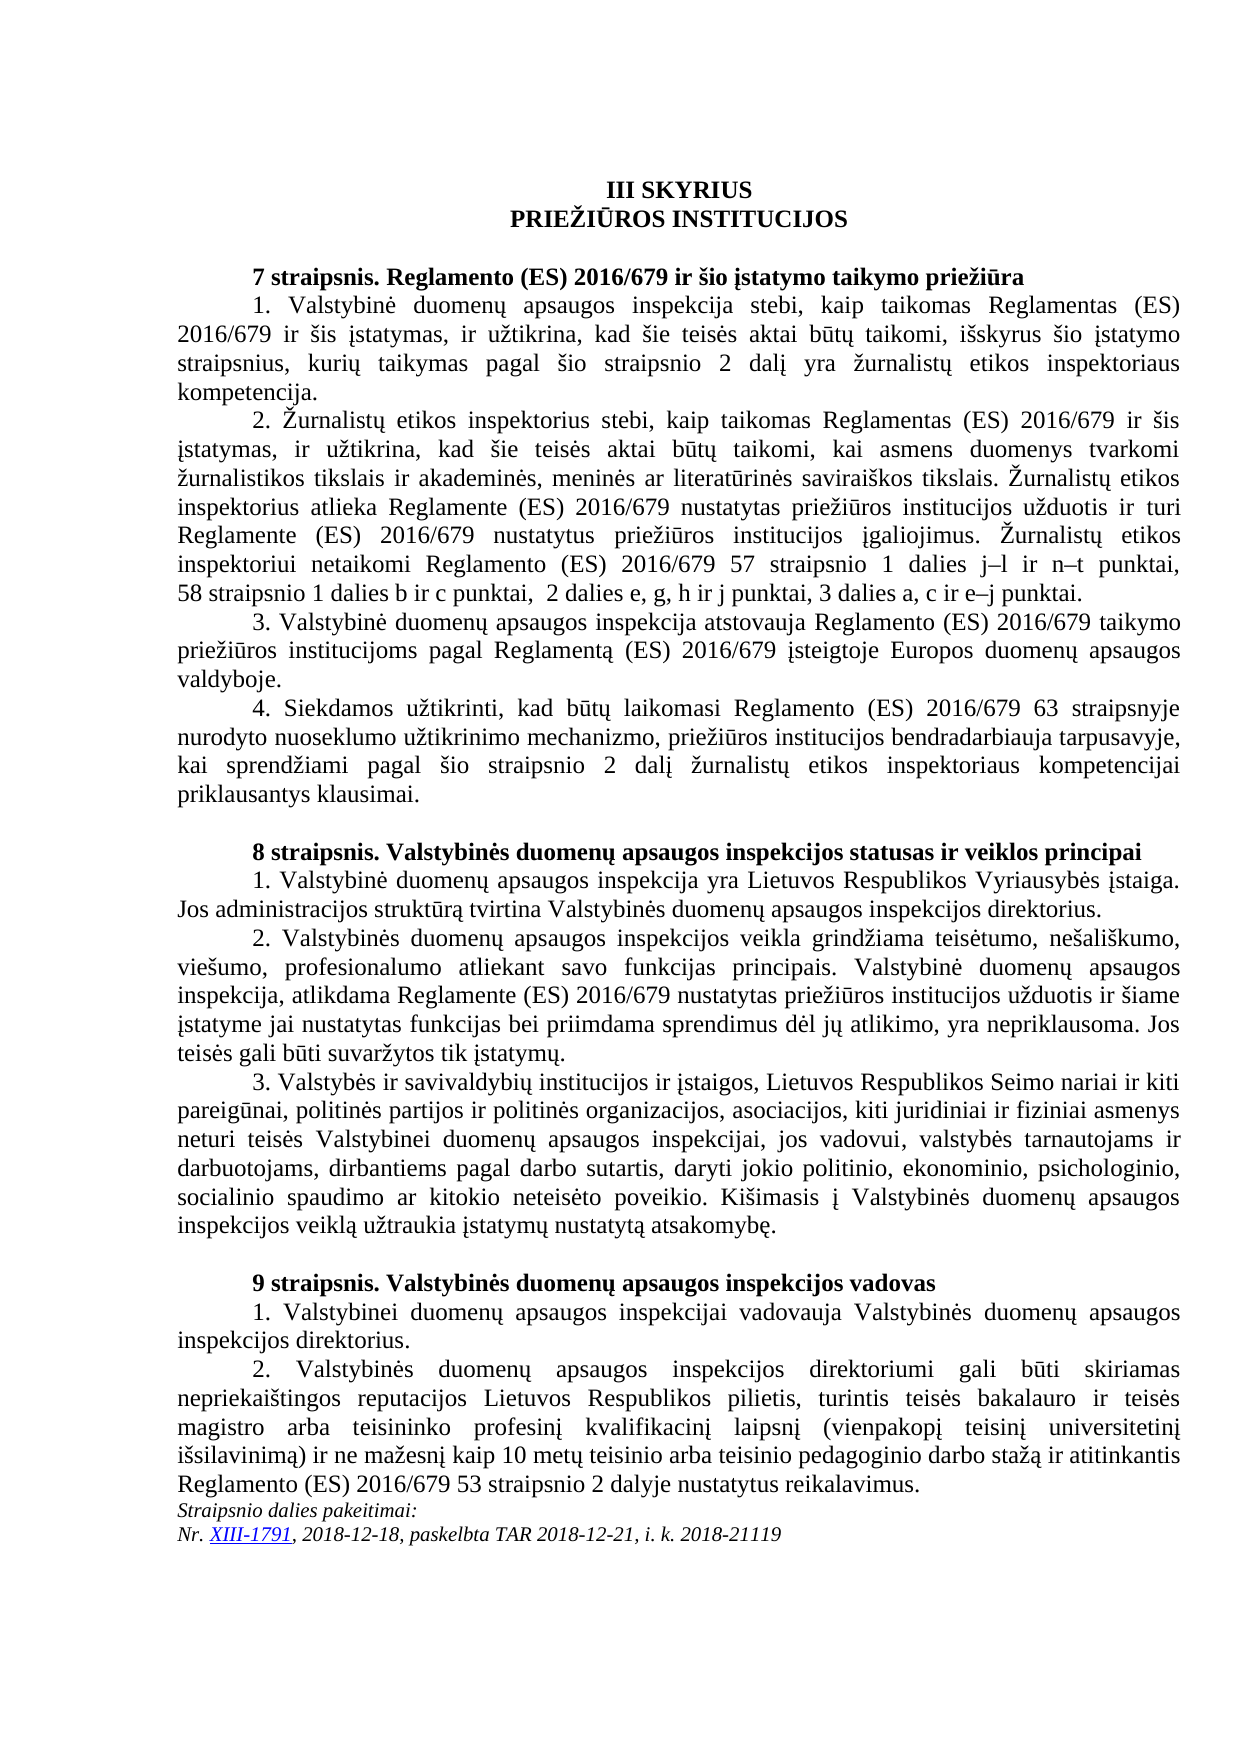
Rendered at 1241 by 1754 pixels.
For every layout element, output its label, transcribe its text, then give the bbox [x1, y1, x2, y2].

text 8 straipsnis. Valstybinės duomenų apsaugos inspekcijos statusas ir veiklos principai [177, 837, 1181, 866]
text 2. Valstybinės duomenų apsaugos inspekcijos veikla grindžiama teisėtumo, nešališkumo, viešumo, profesionalumo atliekant savo funkcijas principais. Valstybinė duomenų apsaugos inspekcija, atlikdama Reglamente (ES) 2016/679 nustatytas priežiūros institucijos užduotis ir šiame įstatyme jai nustatytas funkcijas bei priimdama sprendimus dėl jų atlikimo, yra nepriklausoma. Jos teisės gali būti suvaržytos tik įstatymų. [177, 923, 1181, 1067]
text PRIEŽIŪROS INSTITUCIJOS [177, 204, 1181, 233]
text 1. Valstybinė duomenų apsaugos inspekcija stebi, kaip taikomas Reglamentas (ES) 2016/679 ir šis įstatymas, ir užtikrina, kad šie teisės aktai būtų taikomi, išskyrus šio įstatymo straipsnius, kurių taikymas pagal šio straipsnio 2 dalį yra žurnalistų etikos inspektoriaus kompetencija. [177, 291, 1181, 406]
text 9 straipsnis. Valstybinės duomenų apsaugos inspekcijos vadovas [177, 1268, 1181, 1297]
text III SKYRIUS [177, 176, 1181, 204]
text 1. Valstybinė duomenų apsaugos inspekcija yra Lietuvos Respublikos Vyriausybės įstaiga. Jos administracijos struktūrą tvirtina Valstybinės duomenų apsaugos inspekcijos direktorius. [177, 866, 1181, 923]
text 3. Valstybinė duomenų apsaugos inspekcija atstovauja Reglamento (ES) 2016/679 taikymo priežiūros institucijoms pagal Reglamentą (ES) 2016/679 įsteigtoje Europos duomenų apsaugos valdyboje. [177, 607, 1181, 693]
text 3. Valstybės ir savivaldybių institucijos ir įstaigos, Lietuvos Respublikos Seimo nariai ir kiti pareigūnai, politinės partijos ir politinės organizacijos, asociacijos, kiti juridiniai ir fiziniai asmenys neturi teisės Valstybinei duomenų apsaugos inspekcijai, jos vadovui, valstybės tarnautojams ir darbuotojams, dirbantiems pagal darbo sutartis, daryti jokio politinio, ekonominio, psichologinio, socialinio spaudimo ar kitokio neteisėto poveikio. Kišimasis į Valstybinės duomenų apsaugos inspekcijos veiklą užtraukia įstatymų nustatytą atsakomybę. [177, 1067, 1181, 1239]
text 2. Valstybinės duomenų apsaugos inspekcijos direktoriumi gali būti skiriamas nepriekaištingos reputacijos Lietuvos Respublikos pilietis, turintis teisės bakalauro ir teisės magistro arba teisininko profesinį kvalifikacinį laipsnį (vienpakopį teisinį universitetinį išsilavinimą) ir ne mažesnį kaip 10 metų teisinio arba teisinio pedagoginio darbo stažą ir atitinkantis Reglamento (ES) 2016/679 53 straipsnio 2 dalyje nustatytus reikalavimus. [177, 1354, 1181, 1498]
text 1. Valstybinei duomenų apsaugos inspekcijai vadovauja Valstybinės duomenų apsaugos inspekcijos direktorius. [177, 1297, 1181, 1354]
text 4. Siekdamos užtikrinti, kad būtų laikomasi Reglamento (ES) 2016/679 63 straipsnyje nurodyto nuoseklumo užtikrinimo mechanizmo, priežiūros institucijos bendradarbiauja tarpusavyje, kai sprendžiami pagal šio straipsnio 2 dalį žurnalistų etikos inspektoriaus kompetencijai priklausantys klausimai. [177, 693, 1181, 808]
text Straipsnio dalies pakeitimai: [177, 1498, 1181, 1522]
text 2. Žurnalistų etikos inspektorius stebi, kaip taikomas Reglamentas (ES) 2016/679 ir šis įstatymas, ir užtikrina, kad šie teisės aktai būtų taikomi, kai asmens duomenys tvarkomi žurnalistikos tikslais ir akademinės, meninės ar literatūrinės saviraiškos tikslais. Žurnalistų etikos inspektorius atlieka Reglamente (ES) 2016/679 nustatytas priežiūros institucijos užduotis ir turi Reglamente (ES) 2016/679 nustatytus priežiūros institucijos įgaliojimus. Žurnalistų etikos inspektoriui netaikomi Reglamento (ES) 2016/679 57 straipsnio 1 dalies j–l ir n–t punktai, 58 straipsnio 1 dalies b ir c punktai, 2 dalies e, g, h ir j punktai, 3 dalies a, c ir e–j punktai. [177, 406, 1181, 607]
text Nr. XIII-1791, 2018-12-18, paskelbta TAR 2018-12-21, i. k. 2018-21119 [177, 1522, 1181, 1546]
text 7 straipsnis. Reglamento (ES) 2016/679 ir šio įstatymo taikymo priežiūra [177, 262, 1181, 291]
